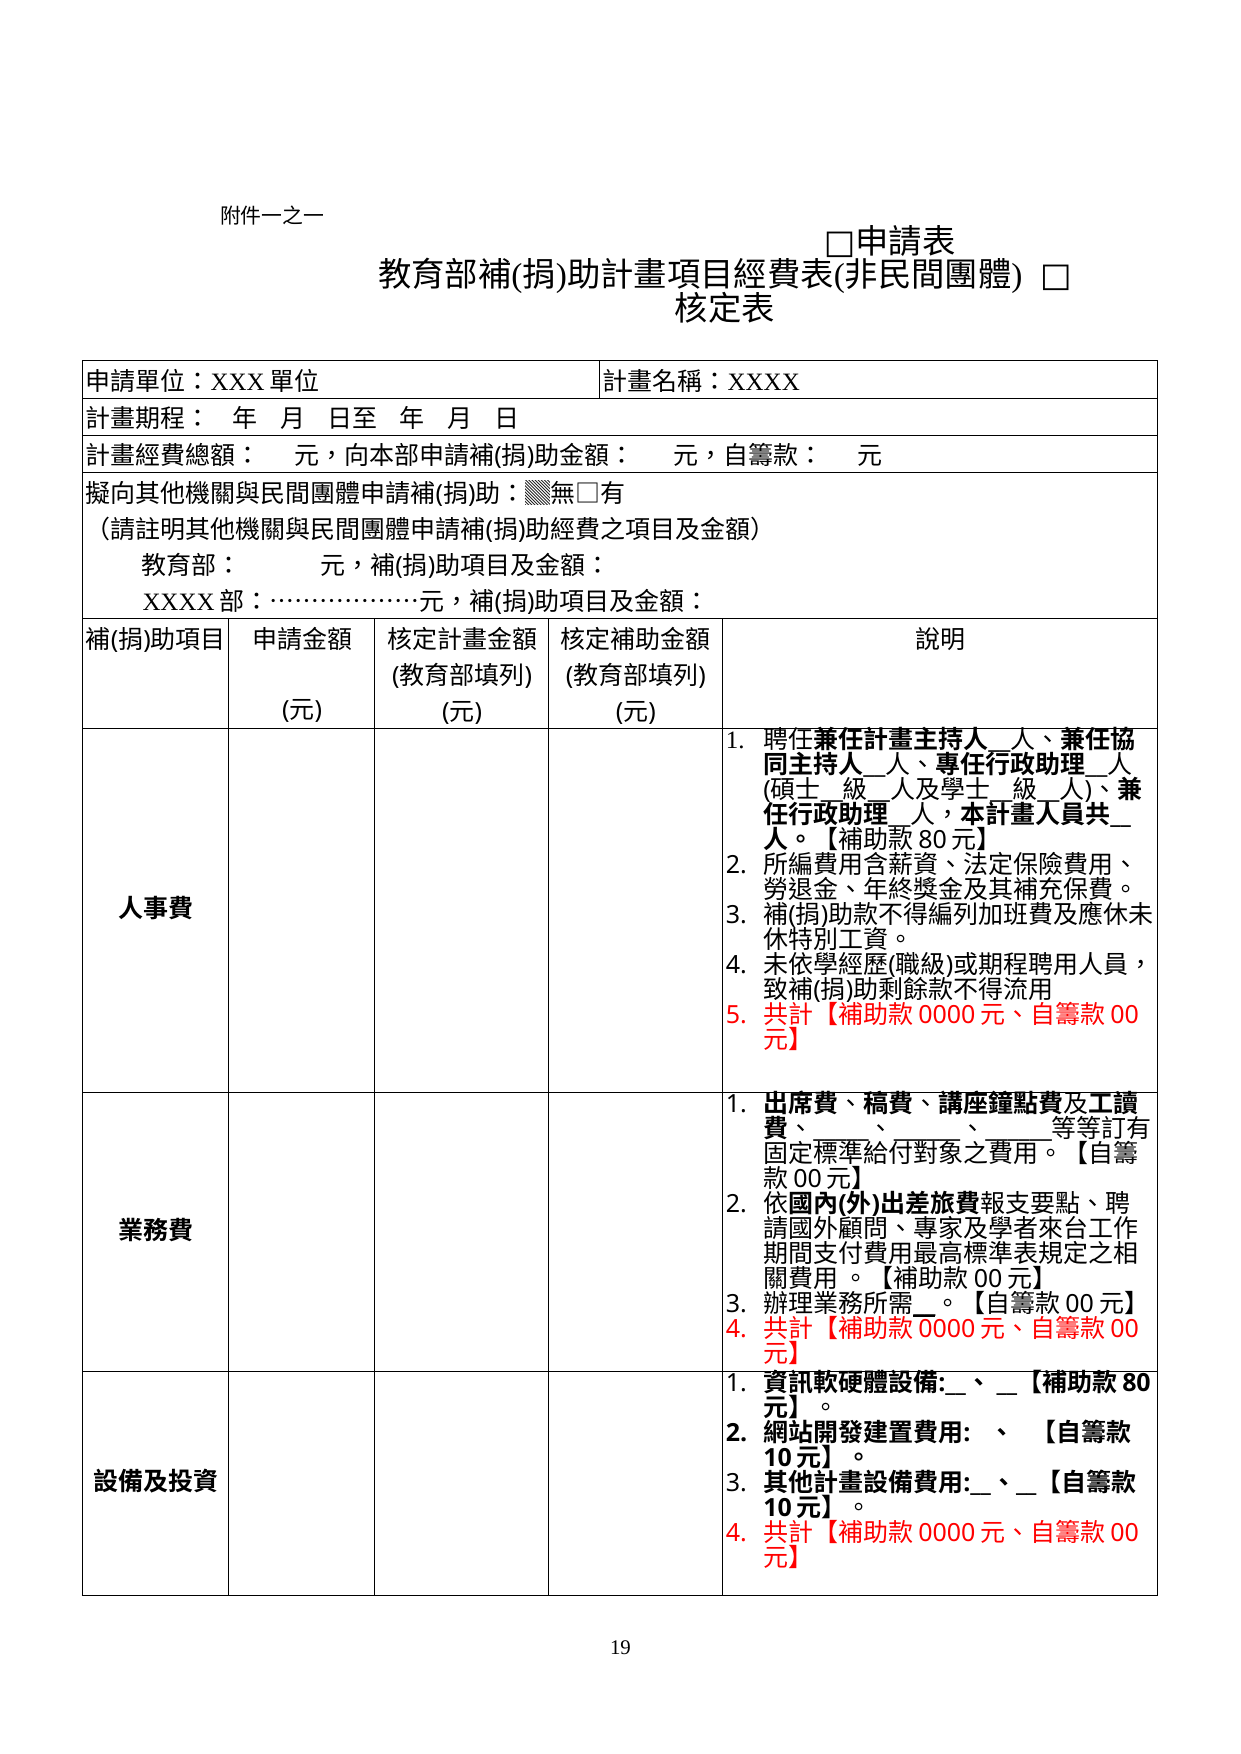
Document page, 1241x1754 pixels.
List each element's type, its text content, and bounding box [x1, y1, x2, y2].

table_cell 計畫期程： 年 月 日至 年 月 日 [83, 399, 1157, 435]
table_cell [700, 327, 1074, 360]
table_cell [375, 327, 497, 360]
table_cell 計畫經費總額： 元，向本部申請補(捐)助金額： 元，自籌款： 元 [83, 436, 1157, 472]
table_cell [83, 327, 229, 360]
table_header [355, 194, 375, 227]
table_cell [497, 327, 549, 360]
table_cell [549, 729, 722, 1092]
table_cell [1074, 260, 1158, 327]
table_cell [229, 1372, 374, 1594]
table_cell [229, 249, 250, 260]
table_cell 核定補助金額 (教育部填列) (元) [549, 619, 722, 728]
table_header [549, 194, 699, 227]
table_cell [375, 1372, 548, 1594]
table_cell [83, 227, 229, 260]
table_cell 教育部補(捐)助計畫項目經費表(非民間團體) □核定表 [375, 260, 1074, 327]
table_cell [497, 227, 549, 260]
table_cell [549, 327, 699, 360]
table_cell [229, 729, 374, 1092]
table_cell 人事費 [83, 729, 228, 1092]
table_header [700, 194, 1074, 227]
table_header [83, 194, 204, 227]
table_cell [229, 260, 250, 327]
table_cell [375, 227, 497, 260]
table_cell [229, 327, 250, 360]
table_header [497, 194, 549, 227]
table_cell 業務費 [83, 1093, 228, 1371]
table_cell 擬向其他機關與民間團體申請補(捐)助：▓無□有 （請註明其他機關與民間團體申請補(捐)助經費之項目及金額） 教育部： 元，補(捐)助項目及金額： XXXX部：………………元，補(捐)助項目及金額： [83, 473, 1157, 618]
table_cell 申請單位：XXX單位 [83, 361, 599, 397]
table_cell [1074, 227, 1158, 260]
table_cell [83, 260, 229, 327]
table_cell [250, 327, 375, 360]
table_cell 說明 [723, 619, 1157, 728]
table_cell [549, 1093, 722, 1371]
table_cell [229, 1093, 374, 1371]
table_header [1074, 194, 1158, 227]
table_cell [1074, 327, 1158, 360]
table_cell [250, 260, 375, 327]
table_cell □申請表 [700, 227, 1074, 260]
table_cell 資訊軟硬體設備:__、 __【補助款80元】。 網站開發建置費用: 、 【自籌款10元】。 其他計畫設備費用:__、__【自籌款10元】。 共計【補助款0000元、自籌款00元】 [723, 1372, 1157, 1594]
table_cell 設備及投資 [83, 1372, 228, 1594]
table_cell [549, 227, 699, 260]
table_cell 聘任兼任計畫主持人__人、兼任協同主持人__人、專任行政助理__人(碩士__級__人及學士__級__人)、兼任行政助理__人，本計畫人員共__人。【補助款80元】 所編費用含薪資、法定保險費用、勞退金、年終獎金及其補充保費。 補(捐)助款不得編列加班費及應休未休特別工資。 未依學經歷(職級)或期程聘用人員，致補(捐)助剩餘款不得流用 共計【補助款0000元、自籌款00元】 [723, 729, 1157, 1092]
table_cell 計畫名稱：XXXX [600, 361, 1157, 397]
table_cell 補(捐)助項目 [83, 619, 228, 728]
table_cell [375, 1093, 548, 1371]
table_header [375, 194, 497, 227]
table_cell 申請金額 (元) [229, 619, 374, 728]
table_cell [250, 227, 375, 260]
table_cell 出席費、稿費、講座鐘點費及工讀費、_____、______、______等等訂有固定標準給付對象之費用。【自籌款00元】 依國內(外)出差旅費報支要點、聘請國外顧問、專家及學者來台工作期間支付費用最高標準表規定之相關費用 。【補助款00元】 辦理業務所需__。【自籌款00元】 共計【補助款0000元、自籌款00元】 [723, 1093, 1157, 1371]
table_cell 核定計畫金額(教育部填列) (元) [375, 619, 548, 728]
table_cell [549, 1372, 722, 1594]
table_cell [375, 729, 548, 1092]
